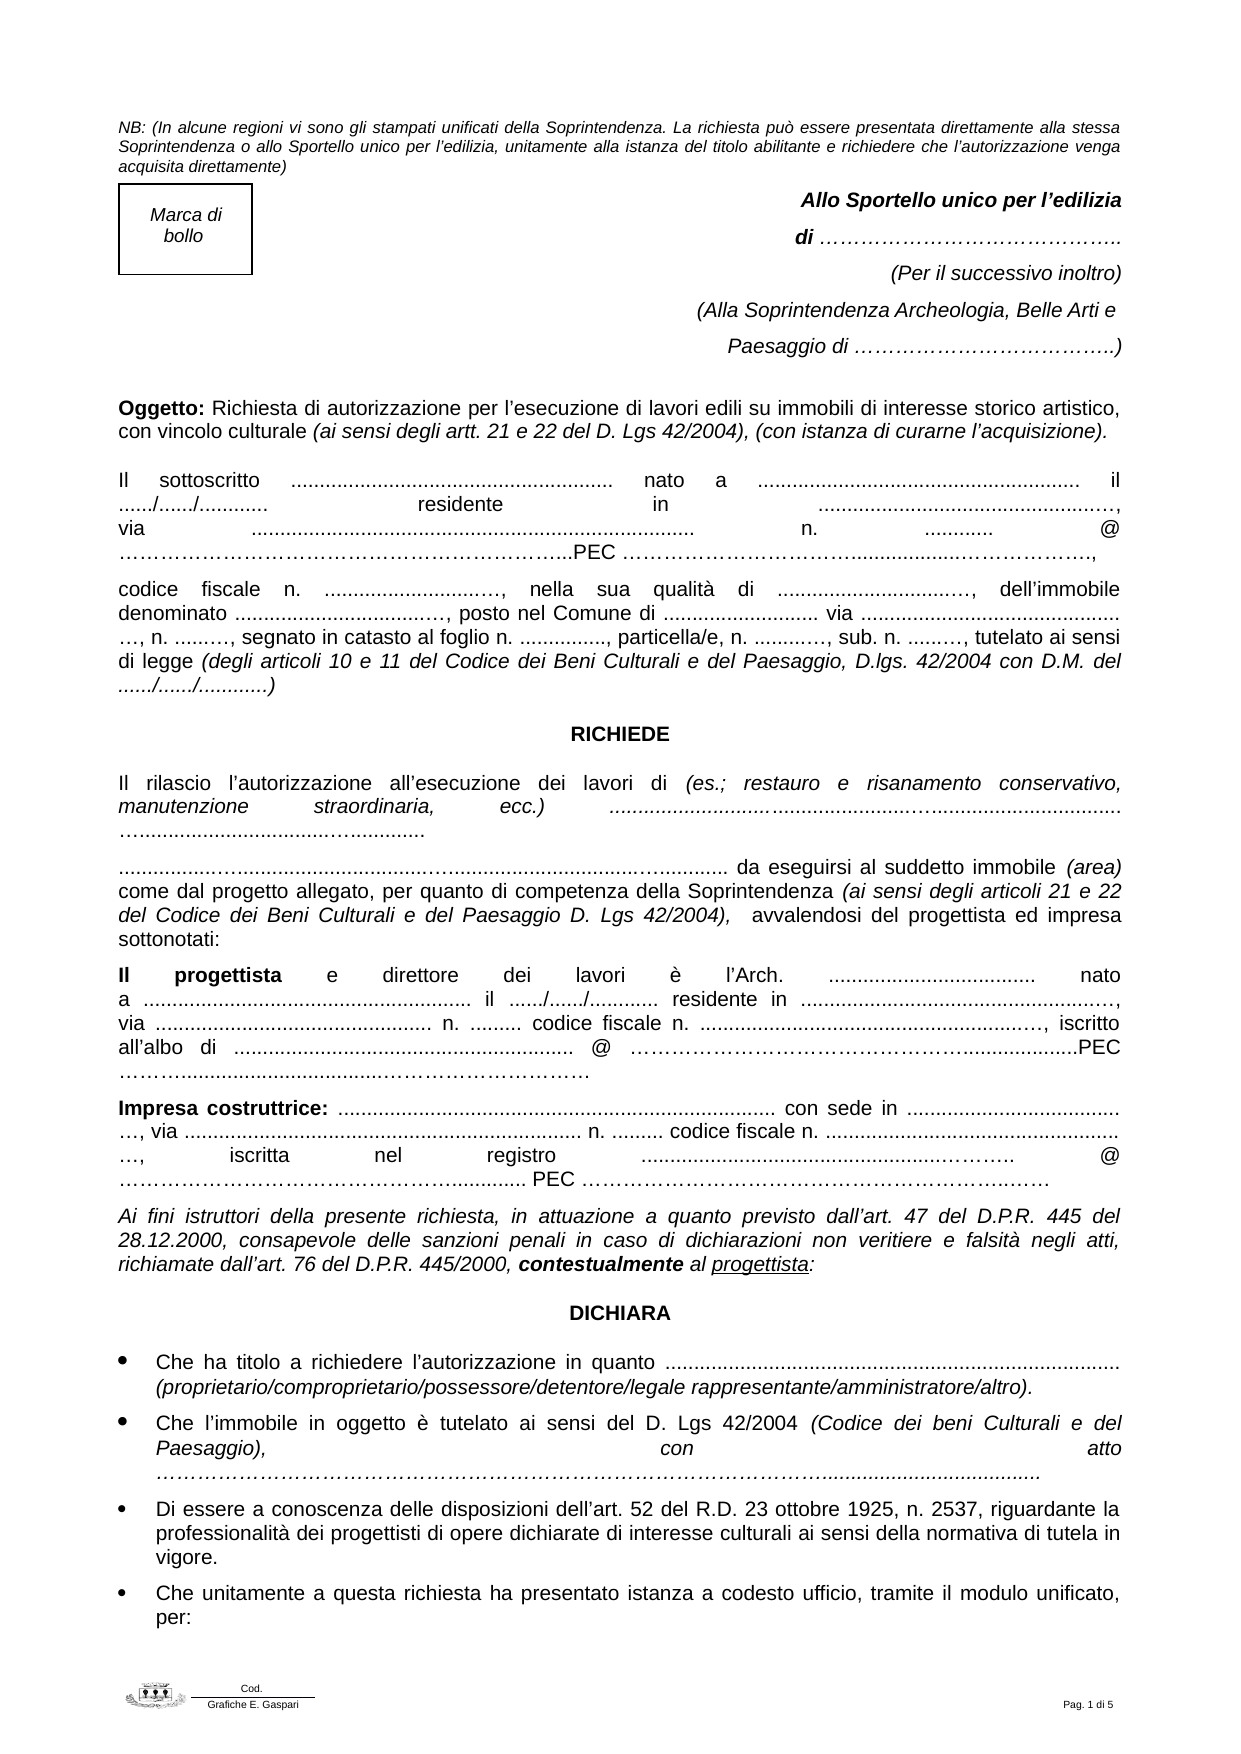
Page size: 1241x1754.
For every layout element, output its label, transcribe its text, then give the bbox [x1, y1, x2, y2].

text .................….................................….................................…............ da eseguirsi al suddetto immobile (area) come dal progetto allegato, per quanto di competenza della Soprintendenza (ai sensi degli articoli 21 e 22 del Codice dei Beni Culturali e del Paesaggio D. Lgs 42/2004), avvalendosi del progettista ed impresa sottonotati: [118, 855, 1122, 951]
list Che l’immobile in oggetto è tutelato ai sensi del D. Lgs 42/2004 (Codice dei beni Culturali e del Paesaggio), con atto ……………………………………………………………………………………...................................... [118, 1411, 1122, 1484]
list Che unitamente a questa richiesta ha presentato istanza a codesto ufficio, tramite il modulo unificato, per: [118, 1581, 1122, 1629]
text Ai fini istruttori della presente richiesta, in attuazione a quanto previsto dall’art. 47 del D.P.R. 445 del 28.12.2000, consapevole delle sanzioni penali in caso di dichiarazioni non veritiere e falsità negli atti, richiamate dall’art. 76 del D.P.R. 445/2000, contestualmente al progettista: [118, 1204, 1122, 1276]
text di …………………………………….. [253, 224, 1122, 248]
text RICHIEDE [118, 721, 1122, 745]
text Il sottoscritto ........................................................ nato a ........................................................ il ....../....../............ residente in ................................................…, via ............................................................................. n. ............ @ ………………………………………………………...PEC ……………………………...................………………., [118, 468, 1122, 564]
text (Alla Soprintendenza Archeologia, Belle Arti e [118, 297, 1122, 321]
text NB: (In alcune regioni vi sono gli stampati unificati della Soprintendenza. La richiesta può essere presentata direttamente alla stessa Soprintendenza o allo Sportello unico per l’edilizia, unitamente alla istanza del titolo abilitante e richiedere che l’autorizzazione venga acquisita direttamente) [118, 118, 1122, 176]
list Che ha titolo a richiedere l’autorizzazione in quanto ............................................................................... (proprietario/comproprietario/possessore/detentore/legale rappresentante/amministratore/altro). [118, 1349, 1122, 1398]
text Allo Sportello unico per l’edilizia [253, 188, 1122, 212]
text DICHIARA [118, 1301, 1122, 1324]
text Marca di bollo [134, 204, 237, 247]
text (Per il successivo inoltro) [118, 261, 1122, 285]
text codice fiscale n. ...........................…, nella sua qualità di ..............................…, dell’immobile denominato .................................…, posto nel Comune di ........................... via .............................................…, n. ......…, segnato in catasto al foglio n. ..............., particella/e, n. .........…, sub. n. ......…, tutelato ai sensi di legge (degli articoli 10 e 11 del Codice dei Beni Culturali e del Paesaggio, D.lgs. 42/2004 con D.M. del ....../....../............) [118, 577, 1122, 696]
list Di essere a conoscenza delle disposizioni dell’art. 52 del R.D. 23 ottobre 1925, n. 2537, riguardante la professionalità dei progettisti di opere dichiarate di interesse culturali ai sensi della normativa di tutela in vigore. [118, 1496, 1122, 1568]
text Paesaggio di ………………………………..) [118, 334, 1122, 358]
text Il progettista e direttore dei lavori è l’Arch. .................................... nato a ......................................................... il ....../....../............ residente in ...................................................…, via ................................................ n. ......... codice fiscale n. ........................................................…, iscritto all’albo di ........................................................... @ …………………………………………....................PEC ………...................................………………………… [118, 963, 1122, 1083]
text Impresa costruttrice: ............................................................................ con sede in .....................................…, via ..................................................................... n. ......... codice fiscale n. ...................................................…, iscritta nel registro ....................................................……….. @ …………………………………………............. PEC ……………………………………………………..…… [118, 1095, 1122, 1191]
text Il rilascio l’autorizzazione all’esecuzione dei lavori di (es.; restauro e risanamento conservativo, manutenzione straordinaria, ecc.) ....................................................….................................….................................…............. [118, 770, 1122, 842]
text Oggetto: Richiesta di autorizzazione per l’esecuzione di lavori edili su immobili di interesse storico artistico, con vincolo culturale (ai sensi degli artt. 21 e 22 del D. Lgs 42/2004), (con istanza di curarne l’acquisizione). [118, 395, 1122, 443]
